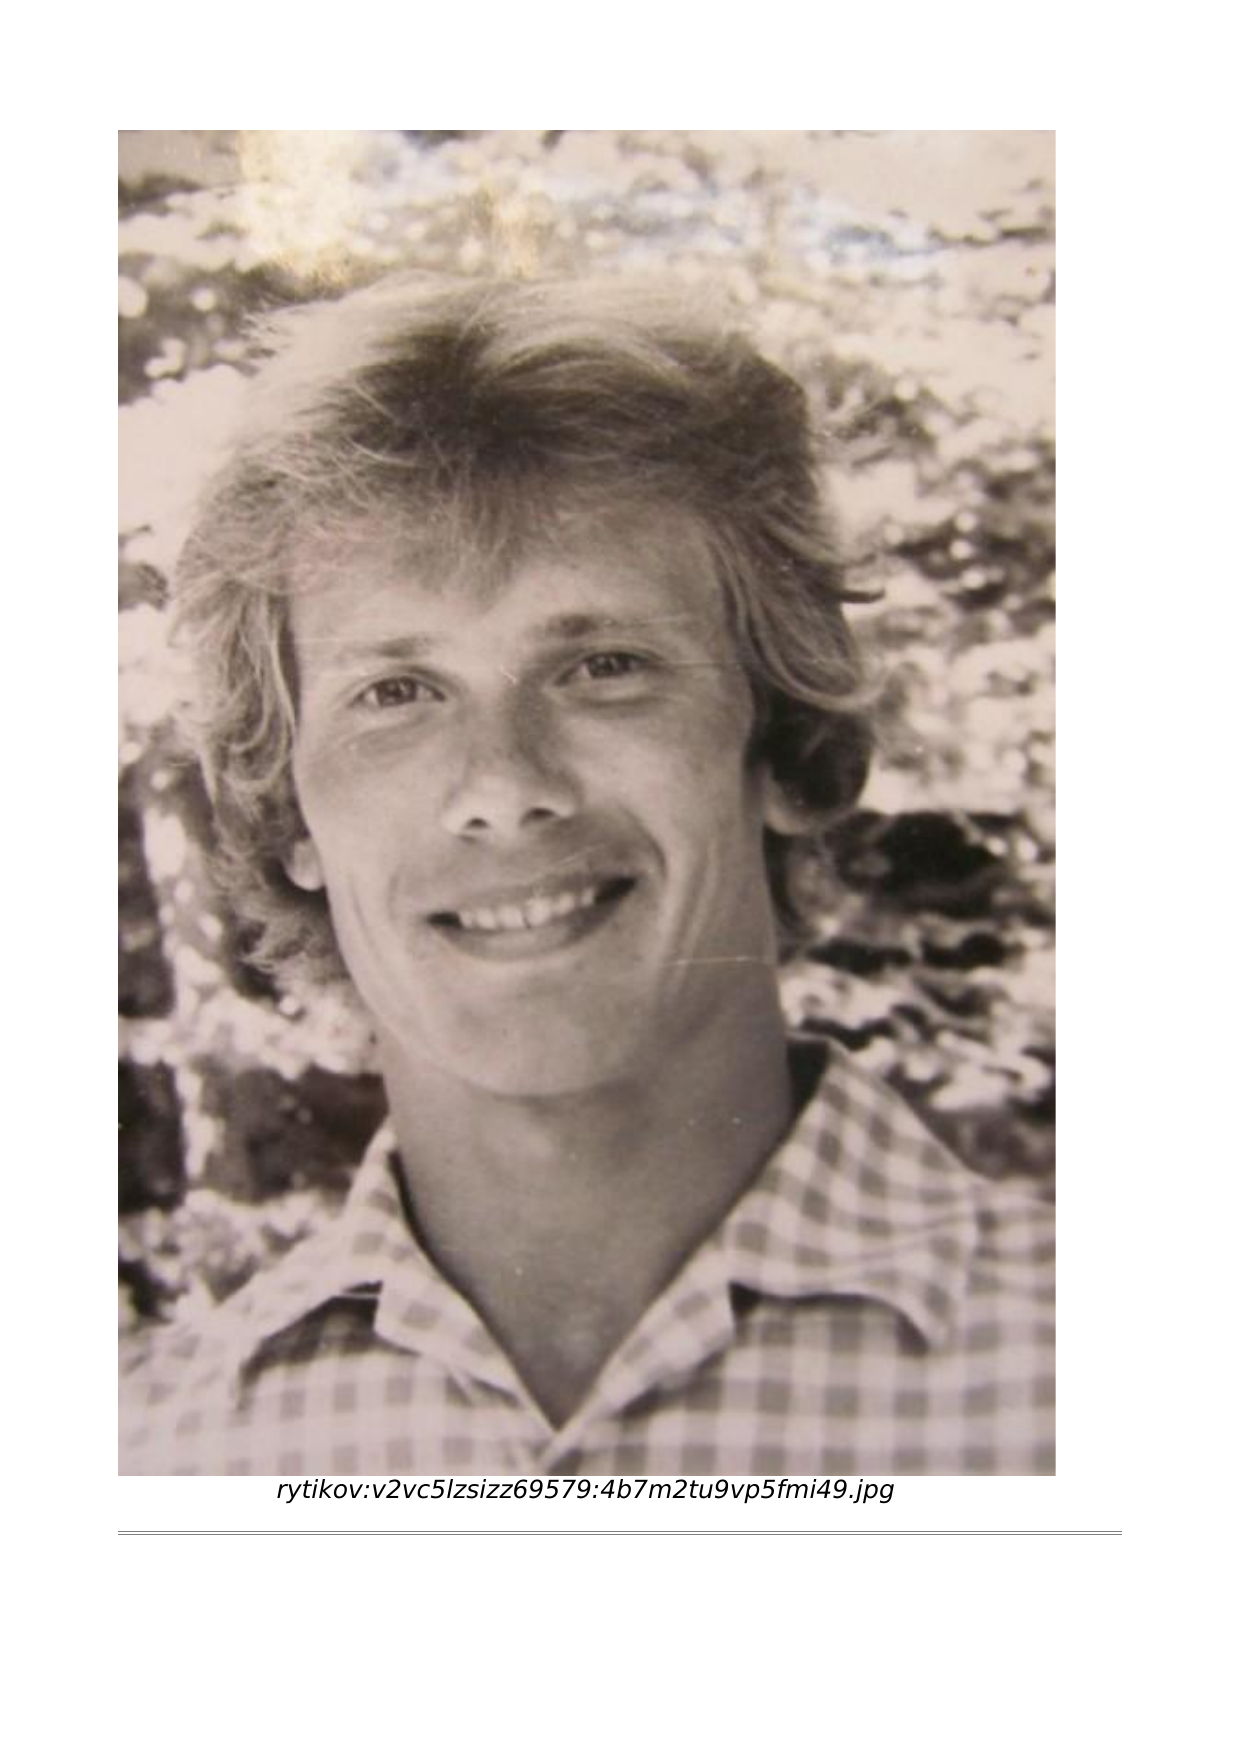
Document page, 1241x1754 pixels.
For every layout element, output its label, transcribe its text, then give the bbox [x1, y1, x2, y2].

picture [118, 130, 1056, 1476]
text rytikov:v2vc5lzsizz69579:4b7m2tu9vp5fmi49.jpg [118, 1476, 1056, 1504]
